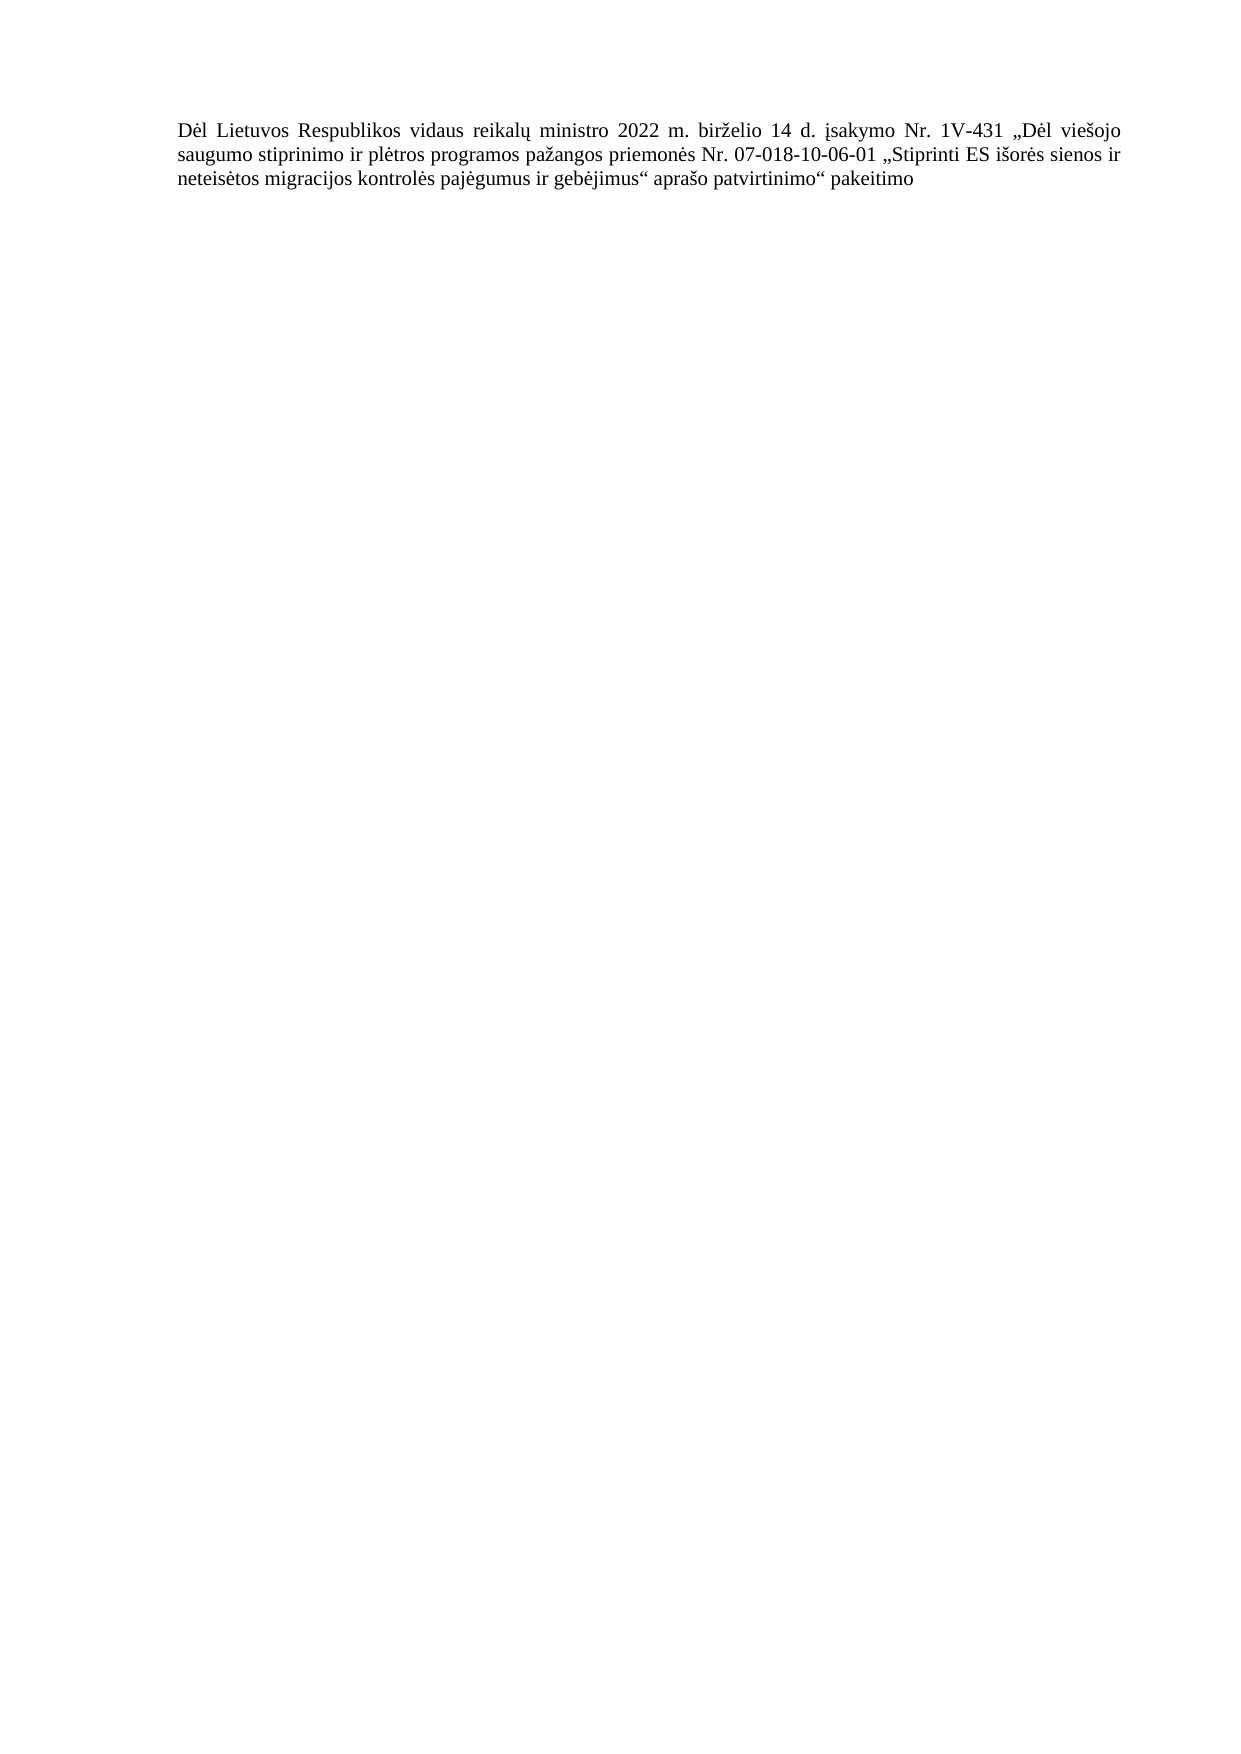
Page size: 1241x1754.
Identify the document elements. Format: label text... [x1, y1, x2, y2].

text Dėl Lietuvos Respublikos vidaus reikalų ministro 2022 m. birželio 14 d. įsakymo Nr. 1V-431 „Dėl viešojo saugumo stiprinimo ir plėtros programos pažangos priemonės Nr. 07-018-10-06-01 „Stiprinti ES išorės sienos ir neteisėtos migracijos kontrolės pajėgumus ir gebėjimus“ aprašo patvirtinimo“ pakeitimo [177, 118, 1122, 190]
